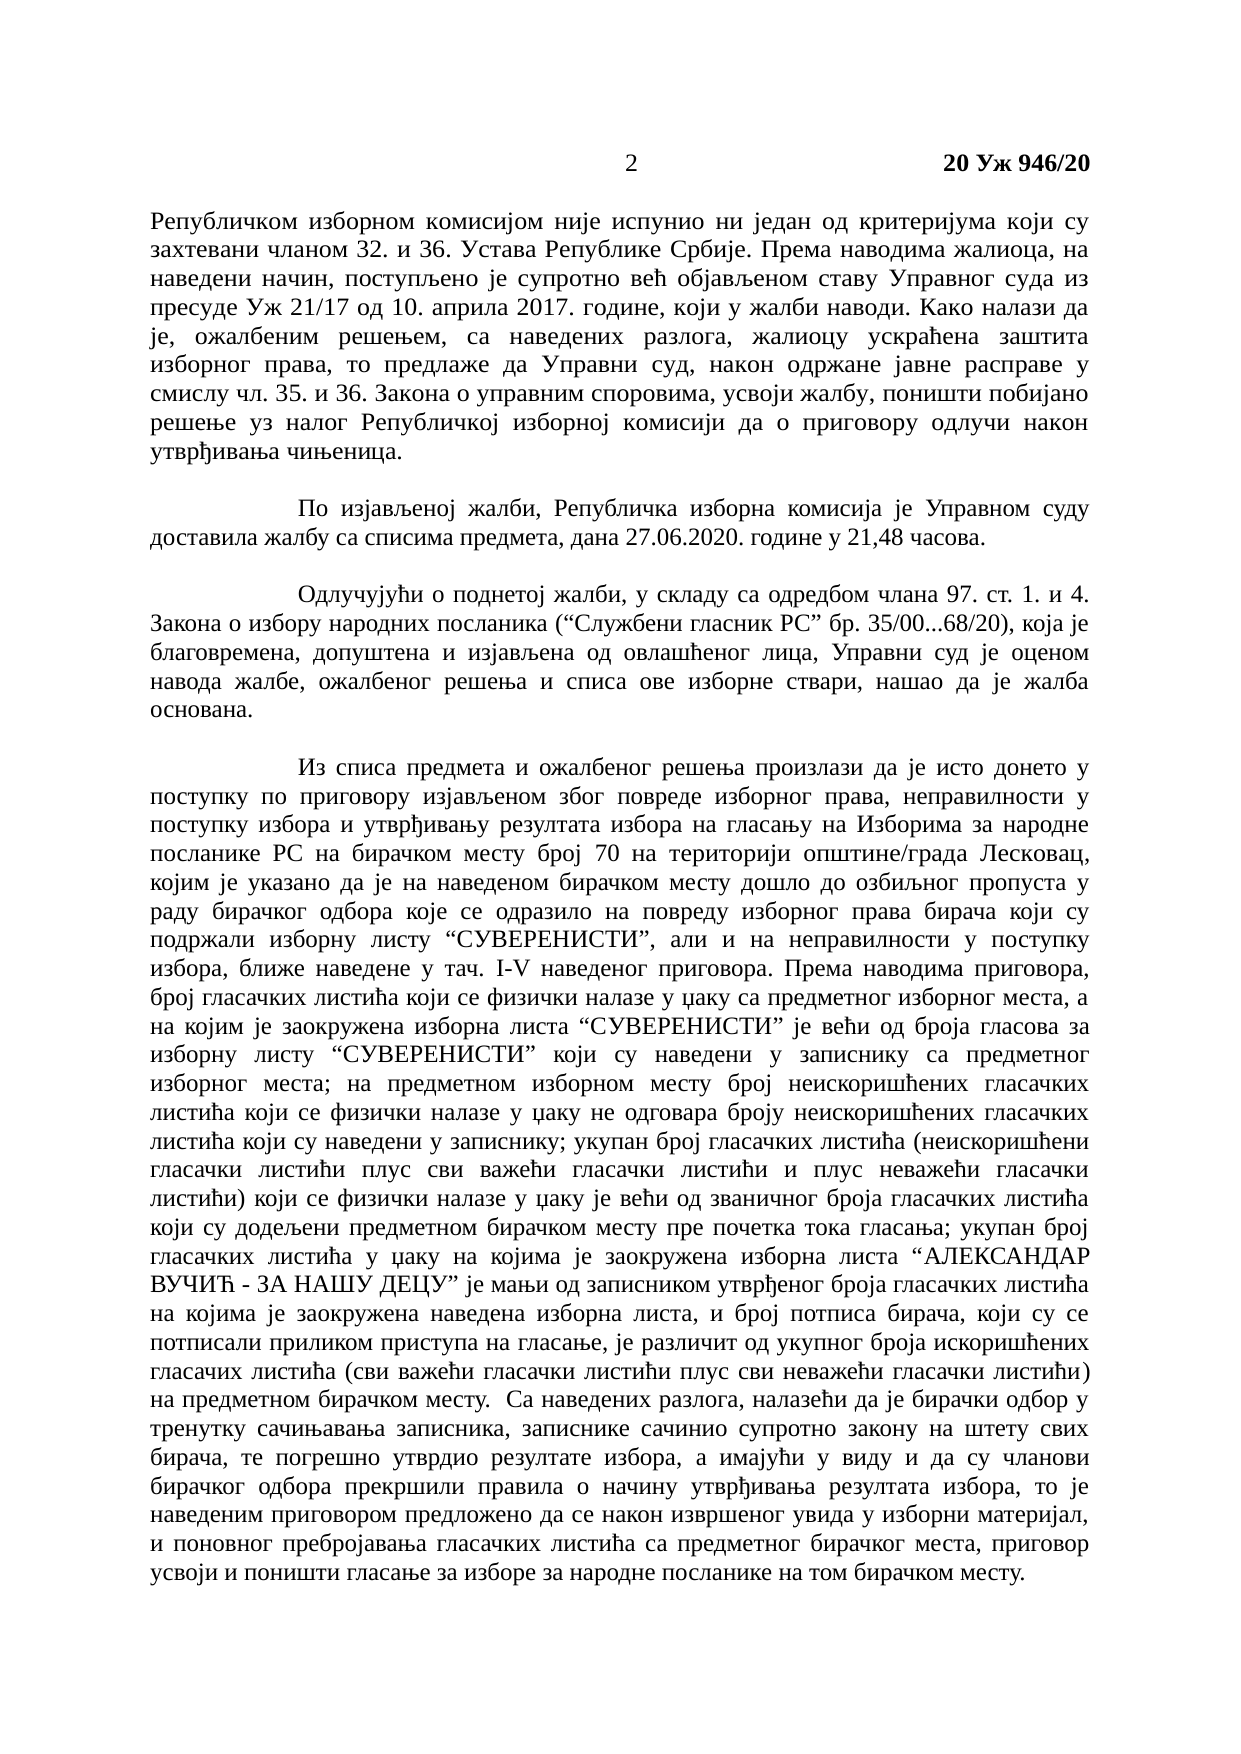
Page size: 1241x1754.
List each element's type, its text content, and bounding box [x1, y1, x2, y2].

text Из списа предмета и ожалбеног решења произлази да је исто донето у поступку по приговору изјављеном због повреде изборног права, неправилности у поступку избора и утврђивању резултата избора на гласању на Изборима за народне посланике РС на бирачком месту број 70 на територији општине/града Лесковац, којим је указано да је на наведеном бирачком месту дошло до озбиљног пропуста у раду бирачког одбора које се одразило на повреду изборног права бирача који су подржали изборну листу “СУВЕРЕНИСТИ”, али и на неправилности у поступку избора, ближе наведене у тач. I-V наведеног приговора. Према наводима приговора, број гласачких листића који се физички налазе у џаку са предметног изборног места, а на којим је заокружена изборна листа “СУВЕРЕНИСТИ” је већи од броја гласова за изборну листу “СУВЕРЕНИСТИ” који су наведени у записнику са предметног изборног места; на предметном изборном месту број неискоришћених гласачких листића који се физички налазе у џаку не одговара броју неискоришћених гласачких листића који су наведени у записнику; укупан број гласачких листића (неискоришћени гласачки листићи плус сви важећи гласачки листићи и плус неважећи гласачки листићи) који се физички налазе у џаку је већи од званичног броја гласачких листића који су додељени предметном бирачком месту пре почетка тока гласања; укупан број гласачких листића у џаку на којима је заокружена изборна листа “АЛЕКСАНДАР ВУЧИЋ - ЗА НАШУ ДЕЦУ” је мањи од записником утврђеног броја гласачких листића на којима је заокружена наведена изборна листа, и број потписа бирача, који су се потписали приликом приступа на гласање, је различит од укупног броја искоришћених гласачих листића (сви важећи гласачки листићи плус сви неважећи гласачки листићи) на предметном бирачком месту. Са наведених разлога, налазећи да је бирачки одбор у тренутку сачињавања записника, записнике сачинио супротно закону на штету свих бирача, те погрешно утврдио резултате избора, а имајући у виду и да су чланови бирачког одбора прекршили правила о начину утврђивања резултата избора, то је наведеним приговором предложено да се након извршеног увида у изборни материјал, и поновног пребројавања гласачких листића са предметног бирачког места, приговор усвоји и поништи гласање за изборе за народне посланике на том бирачком месту. [150, 752, 1090, 1586]
text Одлучујући о поднетој жалби, у складу са одредбом члана 97. ст. 1. и 4. Закона о избору народних посланика (“Службени гласник РС” бр. 35/00...68/20), која је благовремена, допуштена и изјављена од овлашћеног лица, Управни суд је оценом навода жалбе, ожалбеног решења и списа ове изборне ствари, нашао да је жалба основана. [150, 579, 1090, 723]
text По изјављеној жалби, Републичка изборна комисија је Управном суду доставила жалбу са списима предмета, дана 27.06.2020. године у 21,48 часова. [150, 493, 1090, 551]
text Републичком изборном комисијом није испунио ни један од критеријума који су захтевани чланом 32. и 36. Устава Републике Србије. Према наводима жалиоца, на наведени начин, поступљено је супротно већ објављеном ставу Управног суда из пресуде Уж 21/17 од 10. априла 2017. године, који у жалби наводи. Како налази да је, ожалбеним решењем, са наведених разлога, жалиоцу ускраћена заштита изборног права, то предлаже да Управни суд, након одржане јавне расправе у смислу чл. 35. и 36. Закона о управним споровима, усвоји жалбу, поништи побијано решење уз налог Републичкој изборној комисији да о приговору одлучи након утврђивања чињеница. [150, 206, 1090, 464]
